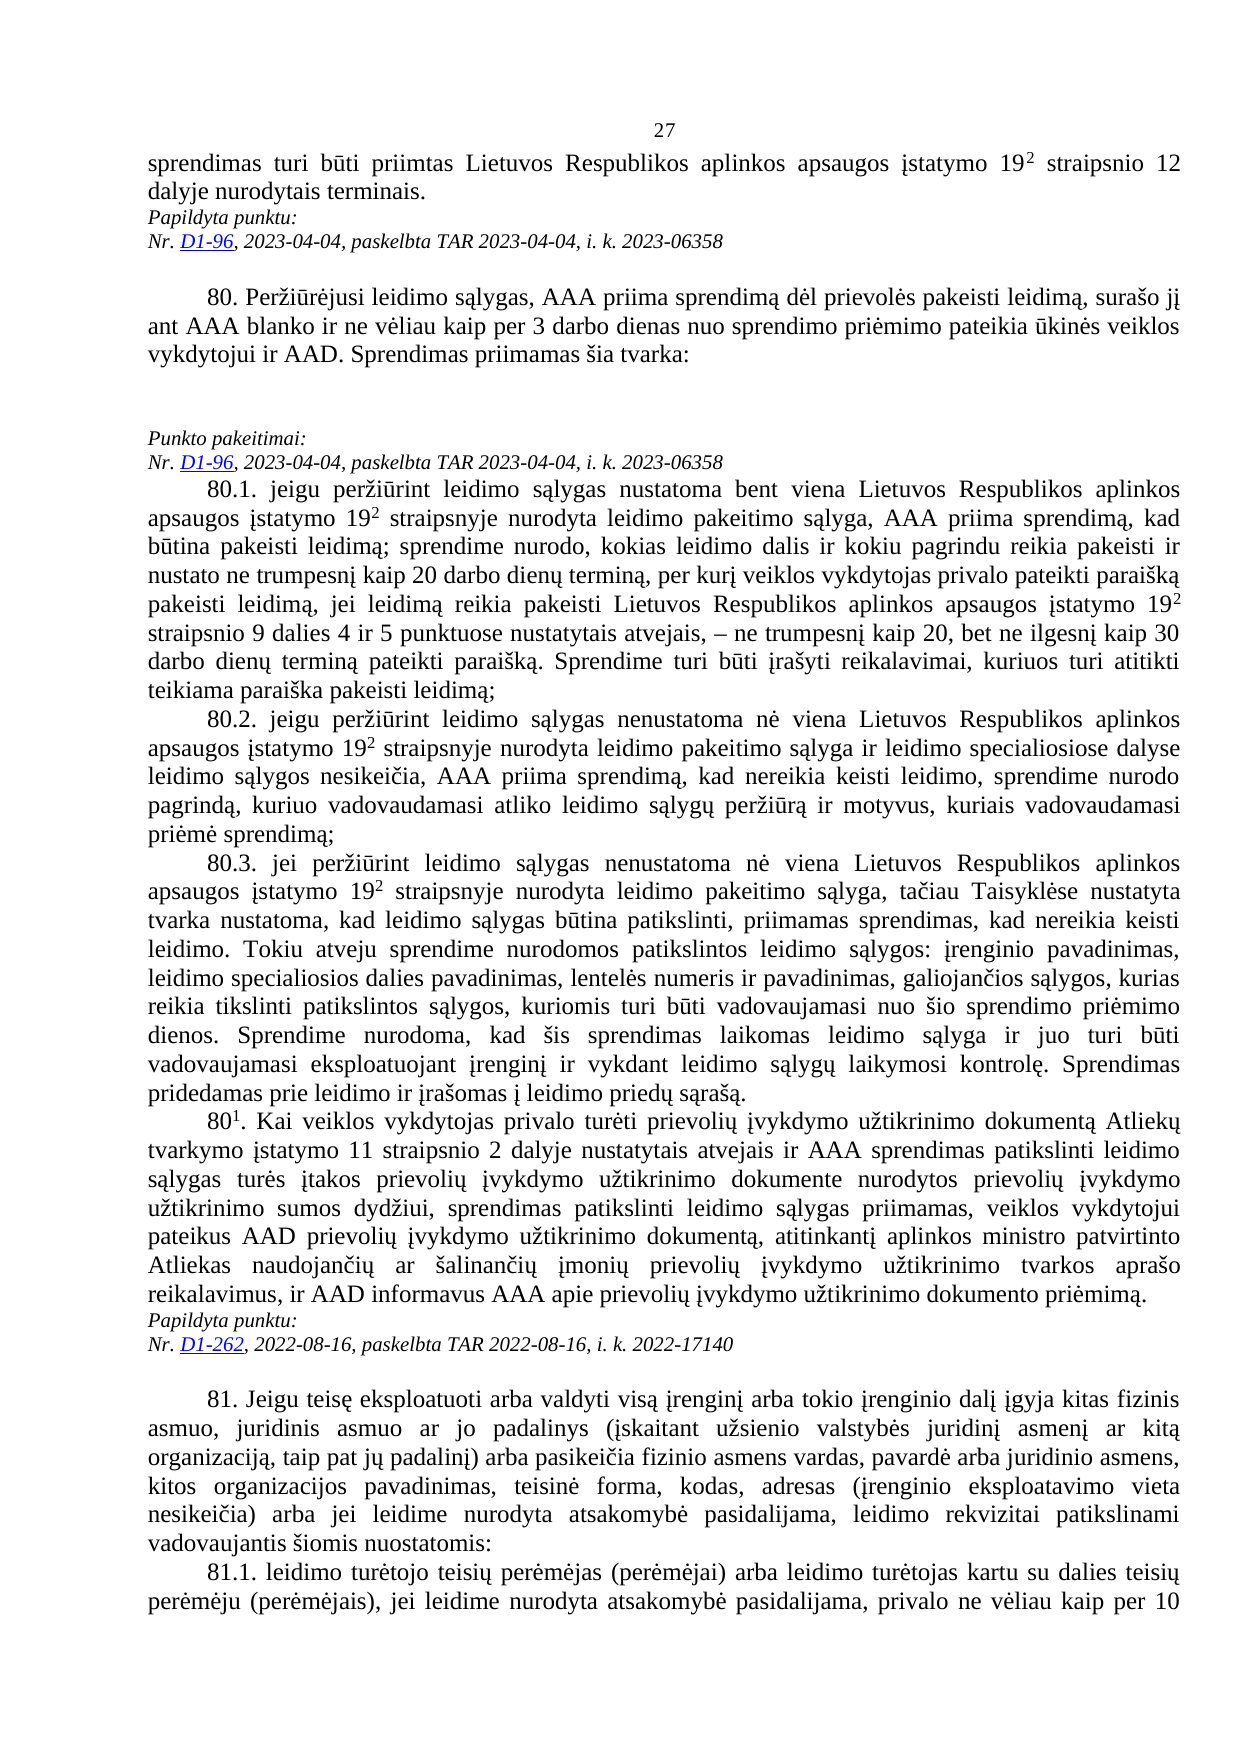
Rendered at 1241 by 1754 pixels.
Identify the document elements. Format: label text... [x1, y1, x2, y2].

text 80.1. jeigu peržiūrint leidimo sąlygas nustatoma bent viena Lietuvos Respublikos aplinkos apsaugos įstatymo 192 straipsnyje nurodyta leidimo pakeitimo sąlyga, AAA priima sprendimą, kad būtina pakeisti leidimą; sprendime nurodo, kokias leidimo dalis ir kokiu pagrindu reikia pakeisti ir nustato ne trumpesnį kaip 20 darbo dienų terminą, per kurį veiklos vykdytojas privalo pateikti paraišką pakeisti leidimą, jei leidimą reikia pakeisti Lietuvos Respublikos aplinkos apsaugos įstatymo 192 straipsnio 9 dalies 4 ir 5 punktuose nustatytais atvejais, – ne trumpesnį kaip 20, bet ne ilgesnį kaip 30 darbo dienų terminą pateikti paraišką. Sprendime turi būti įrašyti reikalavimai, kuriuos turi atitikti teikiama paraiška pakeisti leidimą; [148, 474, 1181, 704]
text Papildyta punktu: [148, 205, 1181, 229]
text Papildyta punktu: [148, 1308, 1181, 1332]
text Nr. D1-96, 2023-04-04, paskelbta TAR 2023-04-04, i. k. 2023-06358 [148, 450, 1181, 474]
text 81.1. leidimo turėtojo teisių perėmėjas (perėmėjai) arba leidimo turėtojas kartu su dalies teisių perėmėju (perėmėjais), jei leidime nurodyta atsakomybė pasidalijama, privalo ne vėliau kaip per 10 [148, 1557, 1181, 1614]
text Nr. D1-96, 2023-04-04, paskelbta TAR 2023-04-04, i. k. 2023-06358 [148, 229, 1181, 253]
text sprendimas turi būti priimtas Lietuvos Respublikos aplinkos apsaugos įstatymo 192 straipsnio 12 dalyje nurodytais terminais. [148, 148, 1181, 205]
text 80.2. jeigu peržiūrint leidimo sąlygas nenustatoma nė viena Lietuvos Respublikos aplinkos apsaugos įstatymo 192 straipsnyje nurodyta leidimo pakeitimo sąlyga ir leidimo specialiosiose dalyse leidimo sąlygos nesikeičia, AAA priima sprendimą, kad nereikia keisti leidimo, sprendime nurodo pagrindą, kuriuo vadovaudamasi atliko leidimo sąlygų peržiūrą ir motyvus, kuriais vadovaudamasi priėmė sprendimą; [148, 704, 1181, 848]
text 801. Kai veiklos vykdytojas privalo turėti prievolių įvykdymo užtikrinimo dokumentą Atliekų tvarkymo įstatymo 11 straipsnio 2 dalyje nustatytais atvejais ir AAA sprendimas patikslinti leidimo sąlygas turės įtakos prievolių įvykdymo užtikrinimo dokumente nurodytos prievolių įvykdymo užtikrinimo sumos dydžiui, sprendimas patikslinti leidimo sąlygas priimamas, veiklos vykdytojui pateikus AAD prievolių įvykdymo užtikrinimo dokumentą, atitinkantį aplinkos ministro patvirtinto Atliekas naudojančių ar šalinančių įmonių prievolių įvykdymo užtikrinimo tvarkos aprašo reikalavimus, ir AAD informavus AAA apie prievolių įvykdymo užtikrinimo dokumento priėmimą. [148, 1106, 1181, 1308]
text Nr. D1-262, 2022-08-16, paskelbta TAR 2022-08-16, i. k. 2022-17140 [148, 1332, 1181, 1356]
text 80.3. jei peržiūrint leidimo sąlygas nenustatoma nė viena Lietuvos Respublikos aplinkos apsaugos įstatymo 192 straipsnyje nurodyta leidimo pakeitimo sąlyga, tačiau Taisyklėse nustatyta tvarka nustatoma, kad leidimo sąlygas būtina patikslinti, priimamas sprendimas, kad nereikia keisti leidimo. Tokiu atveju sprendime nurodomos patikslintos leidimo sąlygos: įrenginio pavadinimas, leidimo specialiosios dalies pavadinimas, lentelės numeris ir pavadinimas, galiojančios sąlygos, kurias reikia tikslinti patikslintos sąlygos, kuriomis turi būti vadovaujamasi nuo šio sprendimo priėmimo dienos. Sprendime nurodoma, kad šis sprendimas laikomas leidimo sąlyga ir juo turi būti vadovaujamasi eksploatuojant įrenginį ir vykdant leidimo sąlygų laikymosi kontrolę. Sprendimas pridedamas prie leidimo ir įrašomas į leidimo priedų sąrašą. [148, 848, 1181, 1106]
text 81. Jeigu teisę eksploatuoti arba valdyti visą įrenginį arba tokio įrenginio dalį įgyja kitas fizinis asmuo, juridinis asmuo ar jo padalinys (įskaitant užsienio valstybės juridinį asmenį ar kitą organizaciją, taip pat jų padalinį) arba pasikeičia fizinio asmens vardas, pavardė arba juridinio asmens, kitos organizacijos pavadinimas, teisinė forma, kodas, adresas (įrenginio eksploatavimo vieta nesikeičia) arba jei leidime nurodyta atsakomybė pasidalijama, leidimo rekvizitai patikslinami vadovaujantis šiomis nuostatomis: [148, 1384, 1181, 1557]
text 80. Peržiūrėjusi leidimo sąlygas, AAA priima sprendimą dėl prievolės pakeisti leidimą, surašo jį ant AAA blanko ir ne vėliau kaip per 3 darbo dienas nuo sprendimo priėmimo pateikia ūkinės veiklos vykdytojui ir AAD. Sprendimas priimamas šia tvarka: [148, 282, 1181, 368]
text Punkto pakeitimai: [148, 426, 1181, 450]
